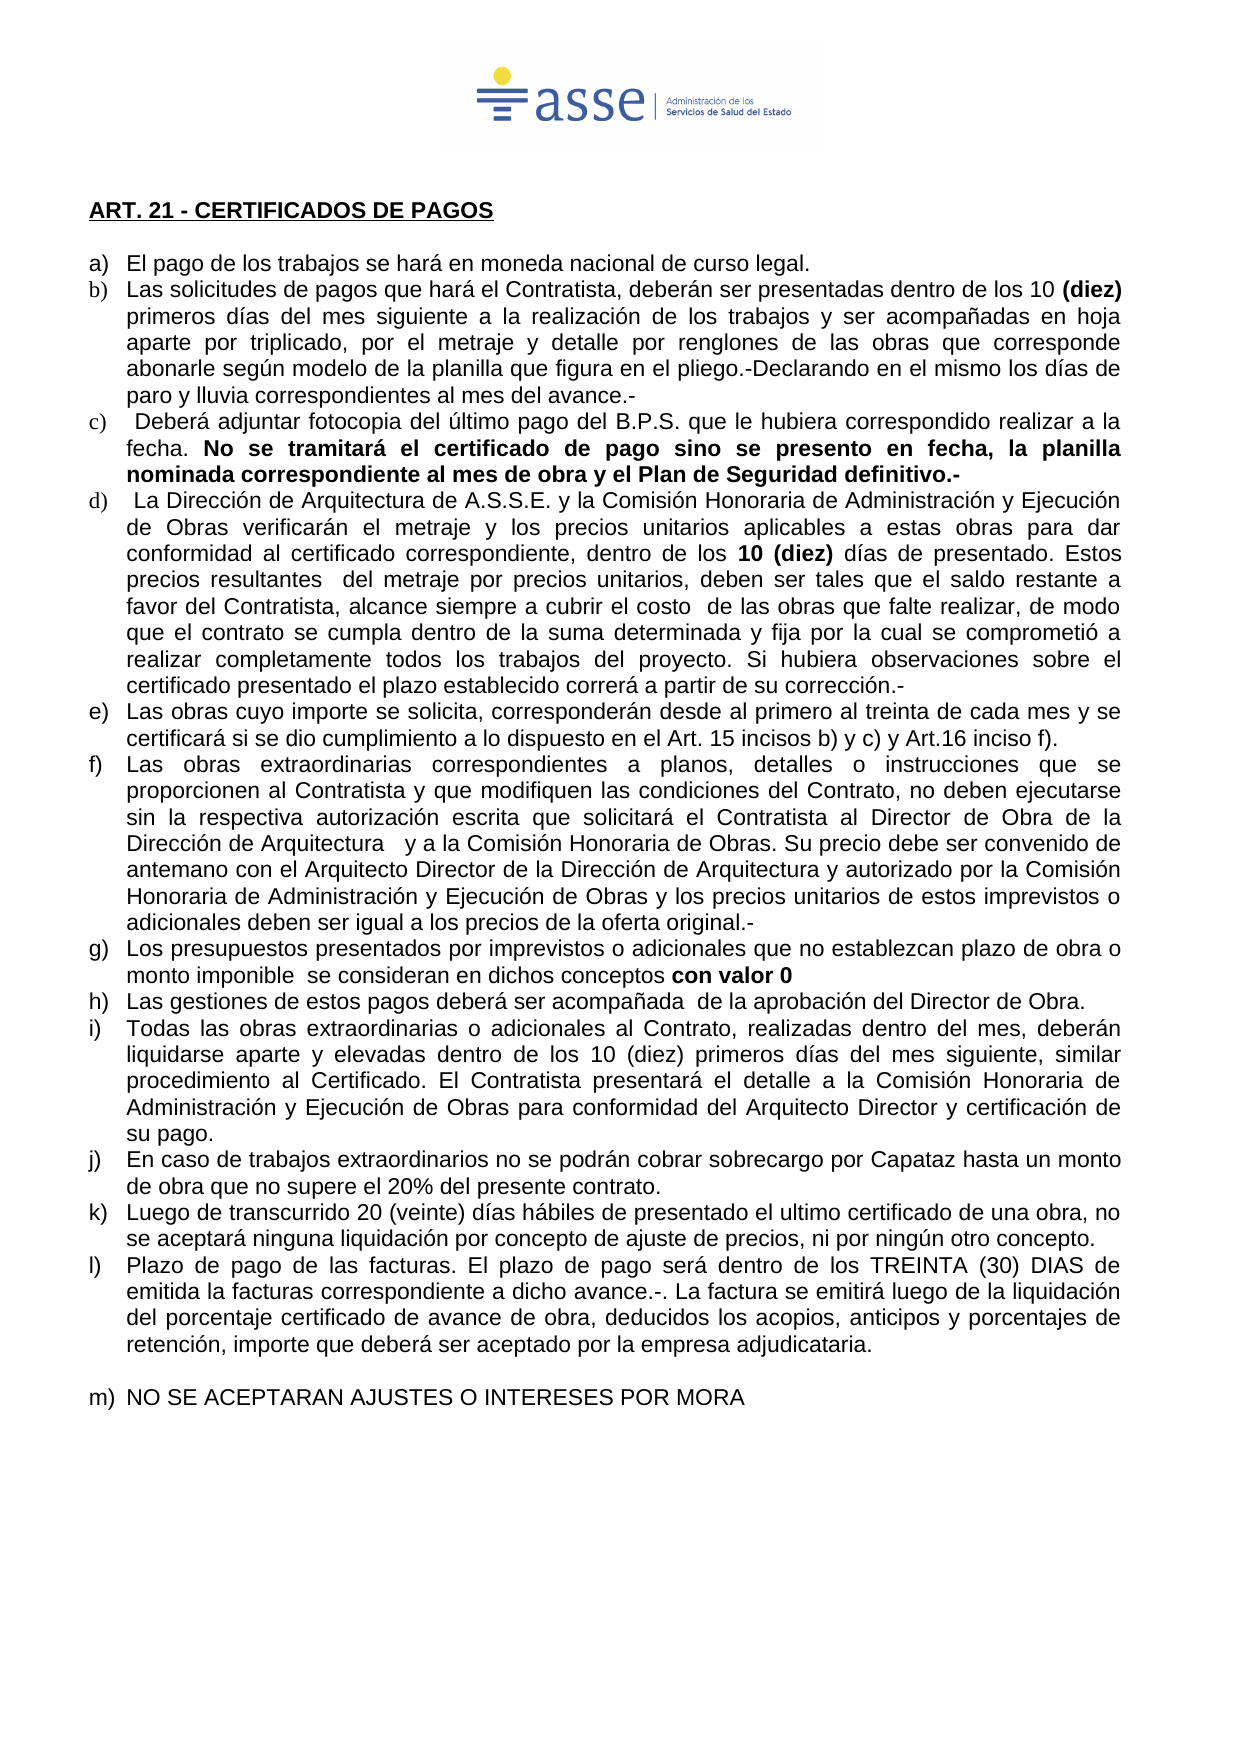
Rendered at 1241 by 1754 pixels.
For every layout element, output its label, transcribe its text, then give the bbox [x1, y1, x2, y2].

list El pago de los trabajos se hará en moneda nacional de curso legal. [89, 250, 1122, 276]
list Deberá adjuntar fotocopia del último pago del B.P.S. que le hubiera correspondido realizar a la fecha. No se tramitará el certificado de pago sino se presento en fecha, la planilla nominada correspondiente al mes de obra y el Plan de Seguridad definitivo.- [89, 408, 1122, 487]
list Los presupuestos presentados por imprevistos o adicionales que no establezcan plazo de obra o monto imponible se consideran en dichos conceptos con valor 0 [89, 935, 1122, 988]
list En caso de trabajos extraordinarios no se podrán cobrar sobrecargo por Capataz hasta un monto de obra que no supere el 20% del presente contrato. [89, 1146, 1122, 1199]
list Todas las obras extraordinarias o adicionales al Contrato, realizadas dentro del mes, deberán liquidarse aparte y elevadas dentro de los 10 (diez) primeros días del mes siguiente, similar procedimiento al Certificado. El Contratista presentará el detalle a la Comisión Honoraria de Administración y Ejecución de Obras para conformidad del Arquitecto Director y certificación de su pago. [89, 1014, 1122, 1146]
list Plazo de pago de las facturas. El plazo de pago será dentro de los TREINTA (30) DIAS de emitida la facturas correspondiente a dicho avance.-. La factura se emitirá luego de la liquidación del porcentaje certificado de avance de obra, deducidos los acopios, anticipos y porcentajes de retención, importe que deberá ser aceptado por la empresa adjudicataria. [89, 1252, 1122, 1357]
picture [441, 37, 826, 155]
list Las solicitudes de pagos que hará el Contratista, deberán ser presentadas dentro de los 10 (diez) primeros días del mes siguiente a la realización de los trabajos y ser acompañadas en hoja aparte por triplicado, por el metraje y detalle por renglones de las obras que corresponde abonarle según modelo de la planilla que figura en el pliego.-Declarando en el mismo los días de paro y lluvia correspondientes al mes del avance.- [89, 276, 1122, 408]
list Luego de transcurrido 20 (veinte) días hábiles de presentado el ultimo certificado de una obra, no se aceptará ninguna liquidación por concepto de ajuste de precios, ni por ningún otro concepto. [89, 1199, 1122, 1252]
list La Dirección de Arquitectura de A.S.S.E. y la Comisión Honoraria de Administración y Ejecución de Obras verificarán el metraje y los precios unitarios aplicables a estas obras para dar conformidad al certificado correspondiente, dentro de los 10 (diez) días de presentado. Estos precios resultantes del metraje por precios unitarios, deben ser tales que el saldo restante a favor del Contratista, alcance siempre a cubrir el costo de las obras que falte realizar, de modo que el contrato se cumpla dentro de la suma determinada y fija por la cual se comprometió a realizar completamente todos los trabajos del proyecto. Si hubiera observaciones sobre el certificado presentado el plazo establecido correrá a partir de su corrección.- [89, 487, 1122, 698]
list NO SE ACEPTARAN AJUSTES O INTERESES POR MORA [89, 1383, 1122, 1410]
list Las obras cuyo importe se solicita, corresponderán desde al primero al treinta de cada mes y se certificará si se dio cumplimiento a lo dispuesto en el Art. 15 incisos b) y c) y Art.16 inciso f). [89, 698, 1122, 751]
text ART. 21 - CERTIFICADOS DE PAGOS [89, 197, 1122, 223]
list Las obras extraordinarias correspondientes a planos, detalles o instrucciones que se proporcionen al Contratista y que modifiquen las condiciones del Contrato, no deben ejecutarse sin la respectiva autorización escrita que solicitará el Contratista al Director de Obra de la Dirección de Arquitectura y a la Comisión Honoraria de Obras. Su precio debe ser convenido de antemano con el Arquitecto Director de la Dirección de Arquitectura y autorizado por la Comisión Honoraria de Administración y Ejecución de Obras y los precios unitarios de estos imprevistos o adicionales deben ser igual a los precios de la oferta original.- [89, 751, 1122, 935]
list Las gestiones de estos pagos deberá ser acompañada de la aprobación del Director de Obra. [89, 988, 1122, 1014]
